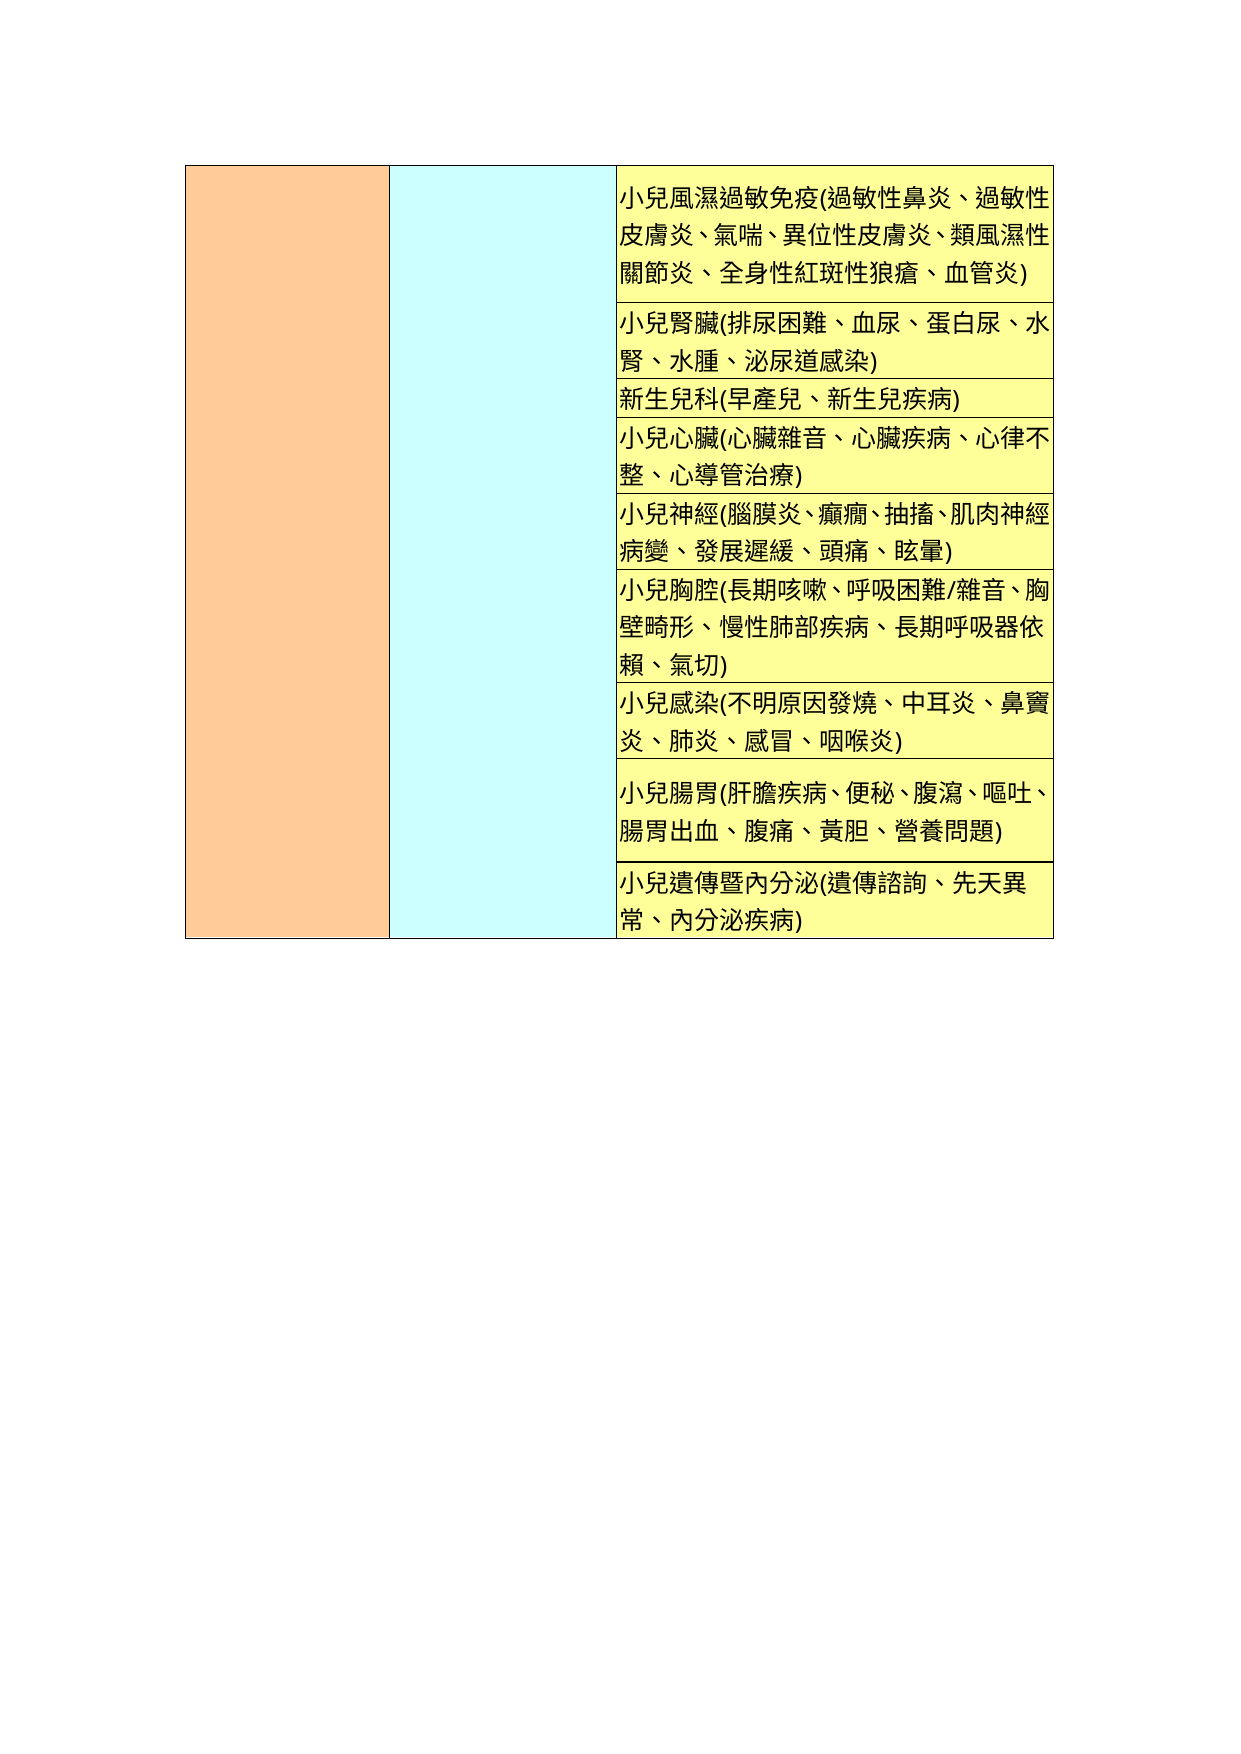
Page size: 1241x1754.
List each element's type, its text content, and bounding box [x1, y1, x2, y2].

table_cell [390, 166, 616, 937]
table_cell 小兒風濕過敏免疫(過敏性鼻炎、過敏性皮膚炎、氣喘、異位性皮膚炎、類風濕性關節炎、全身性紅斑性狼瘡、血管炎) [617, 166, 1053, 302]
table_cell 小兒腸胃(肝膽疾病、便秘、腹瀉、嘔吐、腸胃出血、腹痛、黃胆、營養問題) [617, 759, 1053, 861]
table_cell 小兒腎臟(排尿困難、血尿、蛋白尿、水腎、水腫、泌尿道感染) [617, 303, 1053, 378]
table_cell 小兒感染(不明原因發燒、中耳炎、鼻竇炎、肺炎、感冒、咽喉炎) [617, 683, 1053, 758]
table_cell 小兒胸腔(長期咳嗽、呼吸困難/雜音、胸壁畸形、慢性肺部疾病、長期呼吸器依賴、氣切) [617, 570, 1053, 682]
table_cell 小兒遺傳暨內分泌(遺傳諮詢、先天異常、內分泌疾病) [617, 863, 1053, 937]
table_cell 小兒心臟(心臟雜音、心臟疾病、心律不整、心導管治療) [617, 418, 1053, 493]
table_cell [186, 166, 389, 937]
table_cell 小兒神經(腦膜炎、癲癇、抽搐、肌肉神經病變、發展遲緩、頭痛、眩暈) [617, 494, 1053, 569]
table_cell 新生兒科(早產兒、新生兒疾病) [617, 379, 1053, 417]
